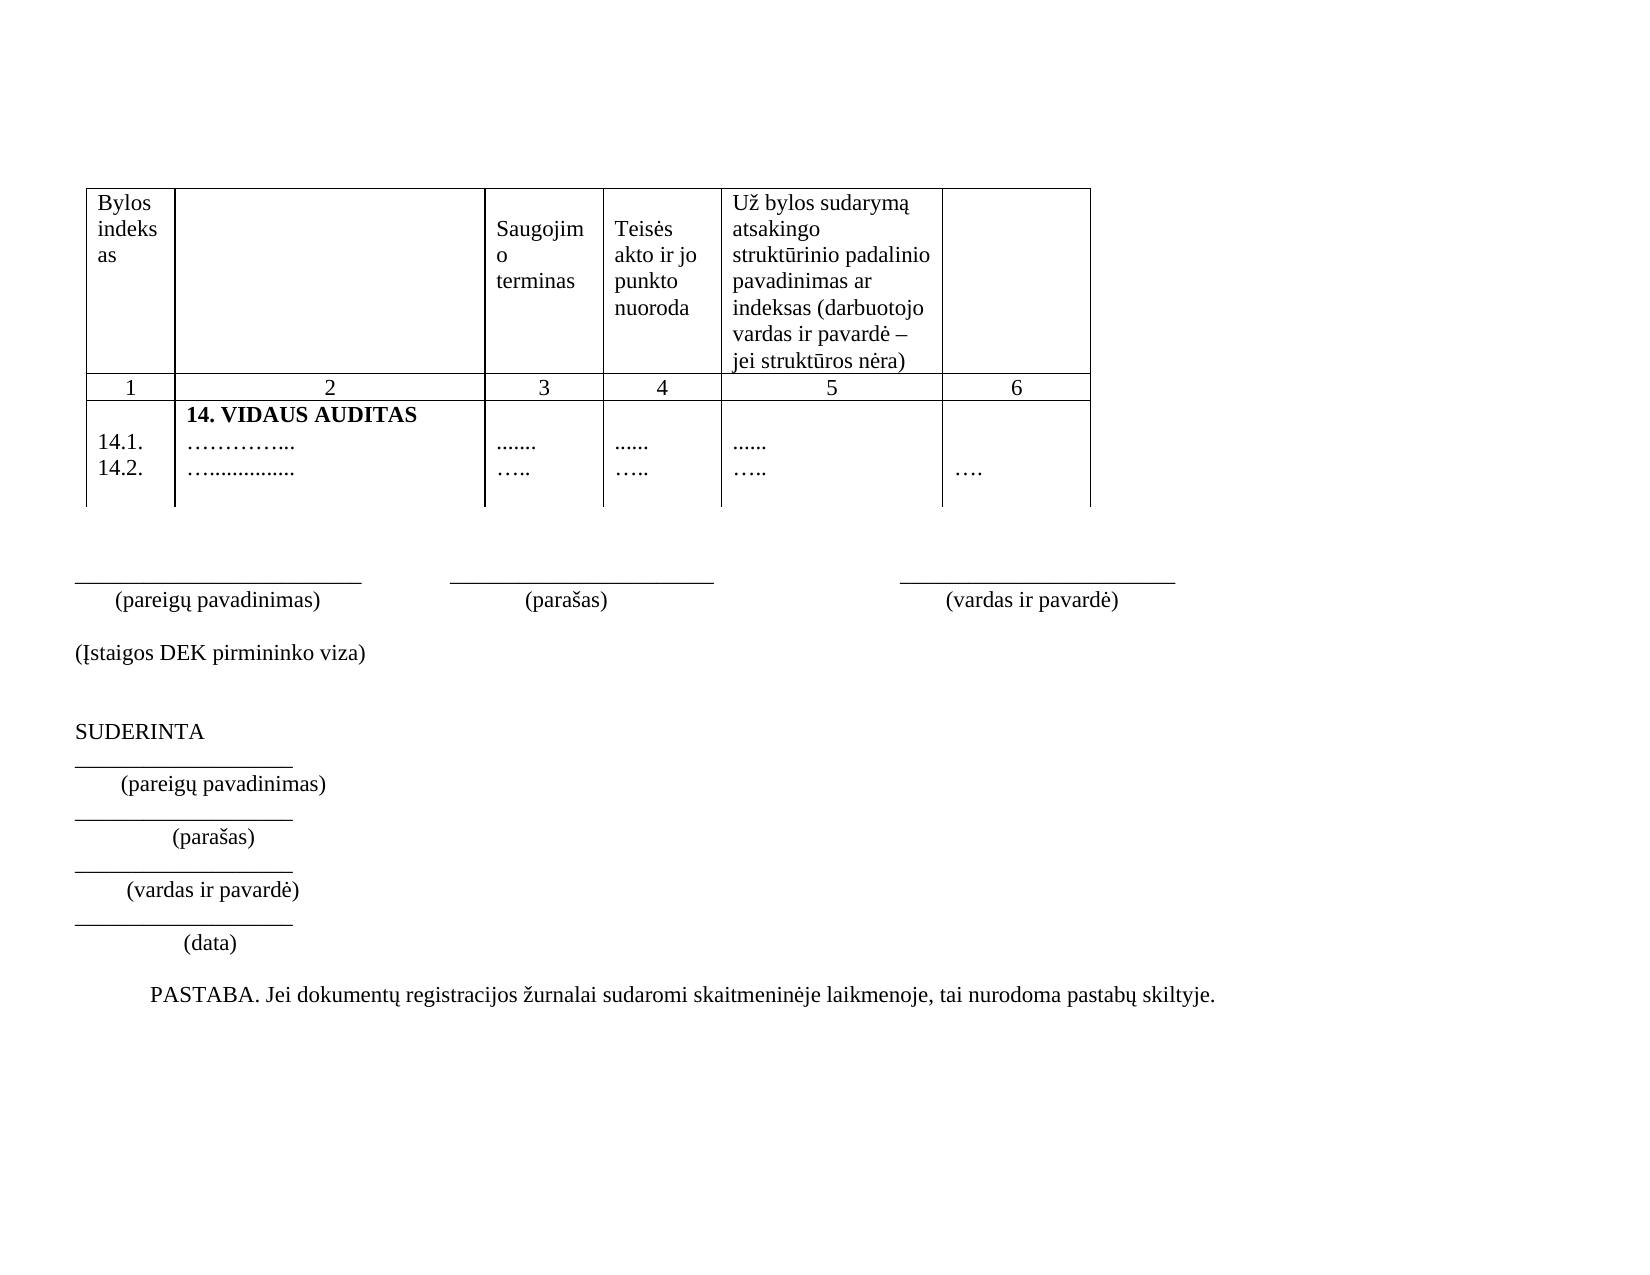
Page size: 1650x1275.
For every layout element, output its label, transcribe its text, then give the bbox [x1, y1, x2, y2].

table_header [176, 189, 484, 373]
table_cell 1 [87, 374, 174, 400]
table_cell ….. [486, 454, 603, 481]
table_cell Teisės akto ir jo punkto nuoroda [604, 189, 721, 373]
table_cell [604, 401, 721, 428]
table_cell 14.1. [87, 428, 174, 454]
table_cell 14. VIDAUS AUDITAS [176, 401, 484, 428]
text _________________________ _______________________ ________________________ [75, 559, 1500, 586]
table_cell [943, 428, 1090, 454]
table_cell [176, 481, 484, 507]
table_cell 2 [176, 374, 484, 400]
table_header [943, 189, 1090, 373]
text (data) [75, 928, 1500, 955]
text SUDERINTA [75, 718, 1500, 744]
table_cell [722, 401, 942, 428]
table_cell [722, 481, 942, 507]
text PASTABA. Jei dokumentų registracijos žurnalai sudaromi skaitmeninėje laikmenoje, tai nurodoma pastabų skiltyje. [75, 981, 1500, 1008]
table_cell 3 [486, 374, 603, 400]
text ___________________ [75, 797, 1500, 823]
table_cell ....... [486, 428, 603, 454]
text ___________________ [75, 902, 1500, 928]
table_cell [486, 481, 603, 507]
text ___________________ [75, 744, 1500, 770]
table_cell …. [943, 454, 1090, 481]
table_cell 4 [604, 374, 721, 400]
table_cell [87, 481, 174, 507]
table_cell [943, 401, 1090, 428]
table_cell …………... [176, 428, 484, 454]
table_cell ...... [722, 428, 942, 454]
table_cell ….. [604, 454, 721, 481]
text (Įstaigos DEK pirmininko viza) [75, 639, 1500, 665]
table_cell [604, 481, 721, 507]
table_cell ...... [604, 428, 721, 454]
table_cell 14.2. [87, 454, 174, 481]
text (vardas ir pavardė) [75, 876, 1500, 902]
table_cell …............... [176, 454, 484, 481]
table_cell 5 [722, 374, 942, 400]
table_cell 6 [943, 374, 1090, 400]
table_header Už bylos sudarymą atsakingo struktūrinio padalinio pavadinimas ar indeksas (darbuotojo vardas ir pavardė – jei struktūros nėra) [722, 189, 942, 373]
text (pareigų pavadinimas) (parašas) (vardas ir pavardė) [75, 586, 1500, 612]
table_cell [943, 481, 1090, 507]
text (parašas) [75, 823, 1500, 849]
table_cell [87, 401, 174, 428]
table_header Bylos indeksas [87, 189, 174, 373]
table_cell [486, 401, 603, 428]
text (pareigų pavadinimas) [75, 770, 1500, 797]
table_cell ….. [722, 454, 942, 481]
text ___________________ [75, 849, 1500, 876]
table_cell Saugojimo terminas [486, 189, 603, 373]
